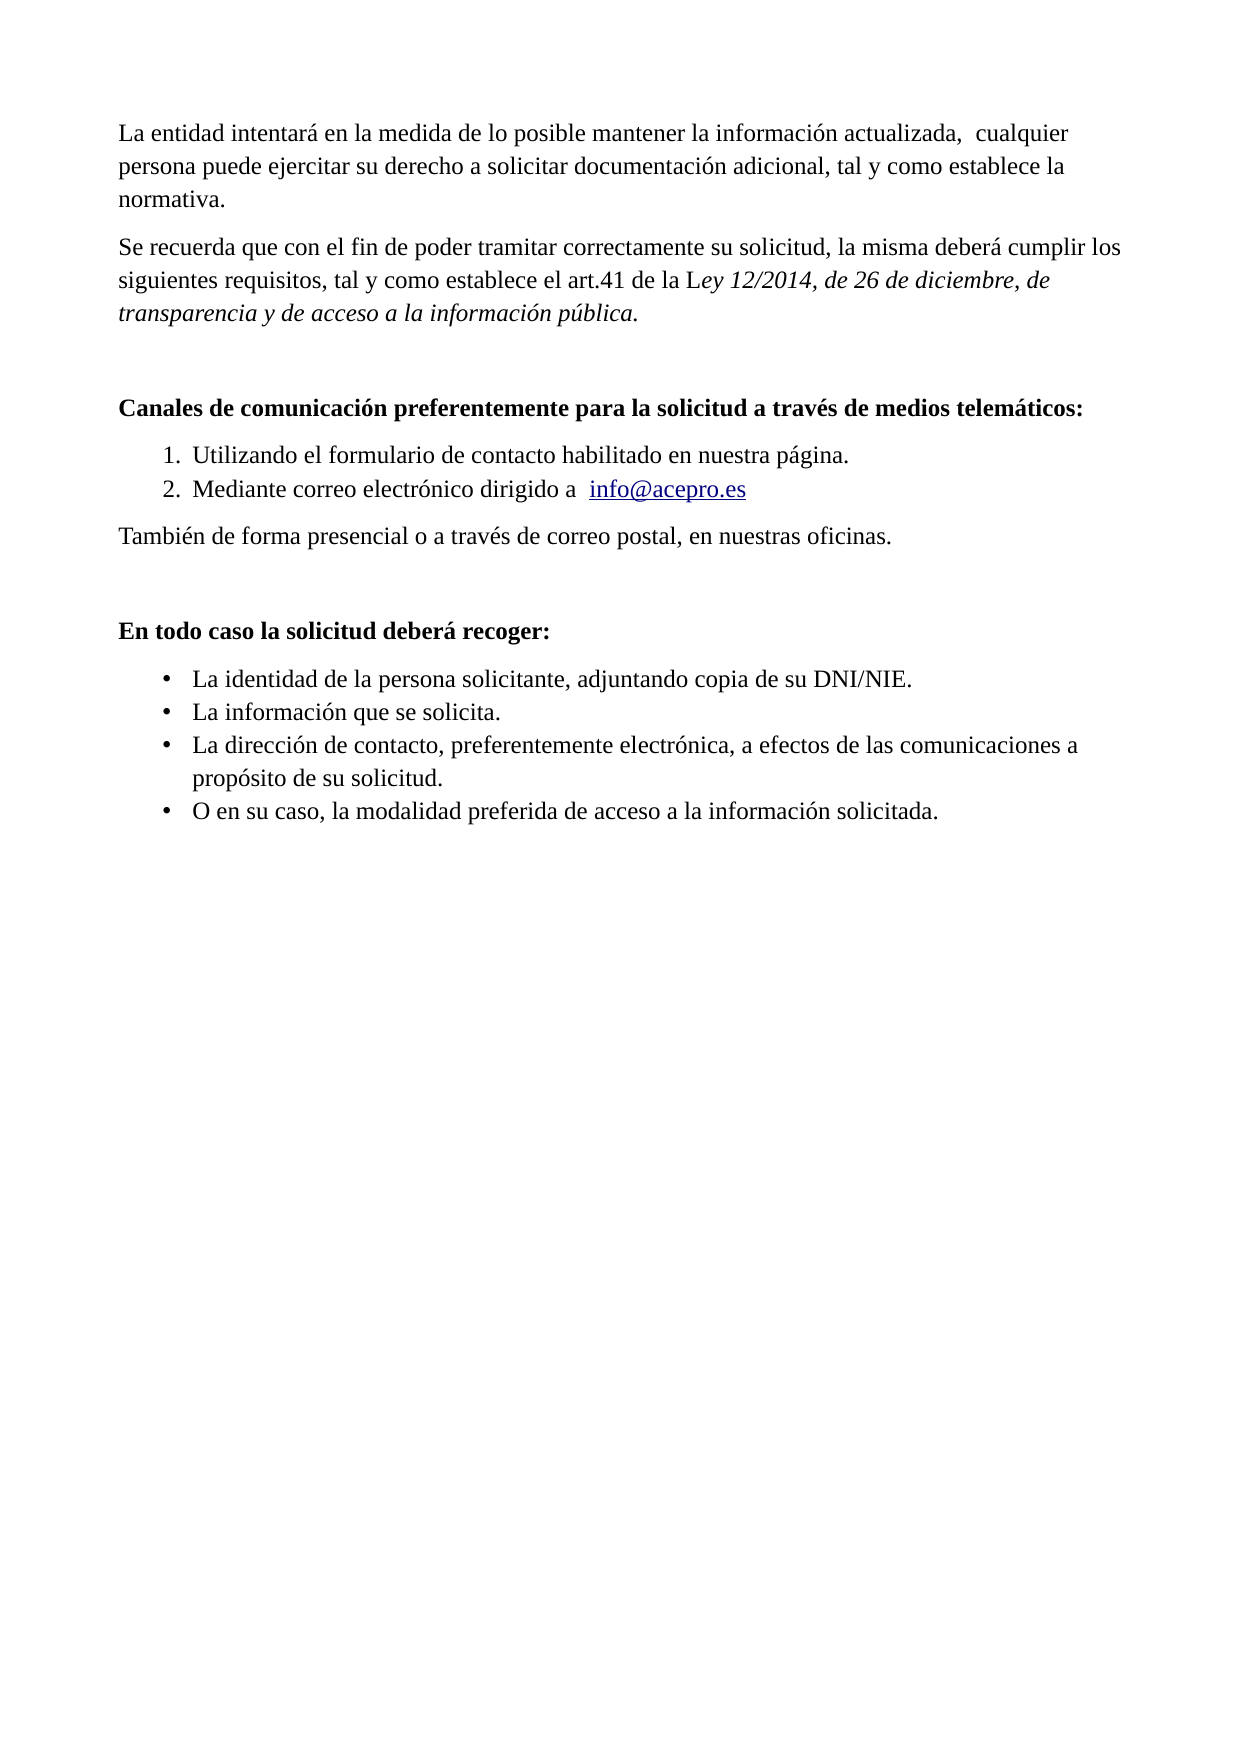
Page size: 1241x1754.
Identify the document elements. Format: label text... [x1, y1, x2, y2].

text Se recuerda que con el fin de poder tramitar correctamente su solicitud, la misma deberá cumplir los siguientes requisitos, tal y como establece el art.41 de la Ley 12/2014, de 26 de diciembre, de transparencia y de acceso a la información pública. [118, 232, 1122, 327]
list O en su caso, la modalidad preferida de acceso a la información solicitada. [162, 796, 1122, 825]
list Utilizando el formulario de contacto habilitado en nuestra página. [162, 441, 1122, 469]
text La entidad intentará en la medida de lo posible mantener la información actualizada, cualquier persona puede ejercitar su derecho a solicitar documentación adicional, tal y como establece la normativa. [118, 118, 1122, 213]
text En todo caso la solicitud deberá recoger: [118, 616, 1122, 645]
text También de forma presencial o a través de correo postal, en nuestras oficinas. [118, 521, 1122, 550]
list La identidad de la persona solicitante, adjuntando copia de su DNI/NIE. [162, 664, 1122, 693]
text Canales de comunicación preferentemente para la solicitud a través de medios telemáticos: [118, 393, 1122, 422]
list La dirección de contacto, preferentemente electrónica, a efectos de las comunicaciones a propósito de su solicitud. [162, 730, 1122, 792]
list La información que se solicita. [162, 697, 1122, 726]
list Mediante correo electrónico dirigido a info@acepro.es [162, 474, 1122, 502]
